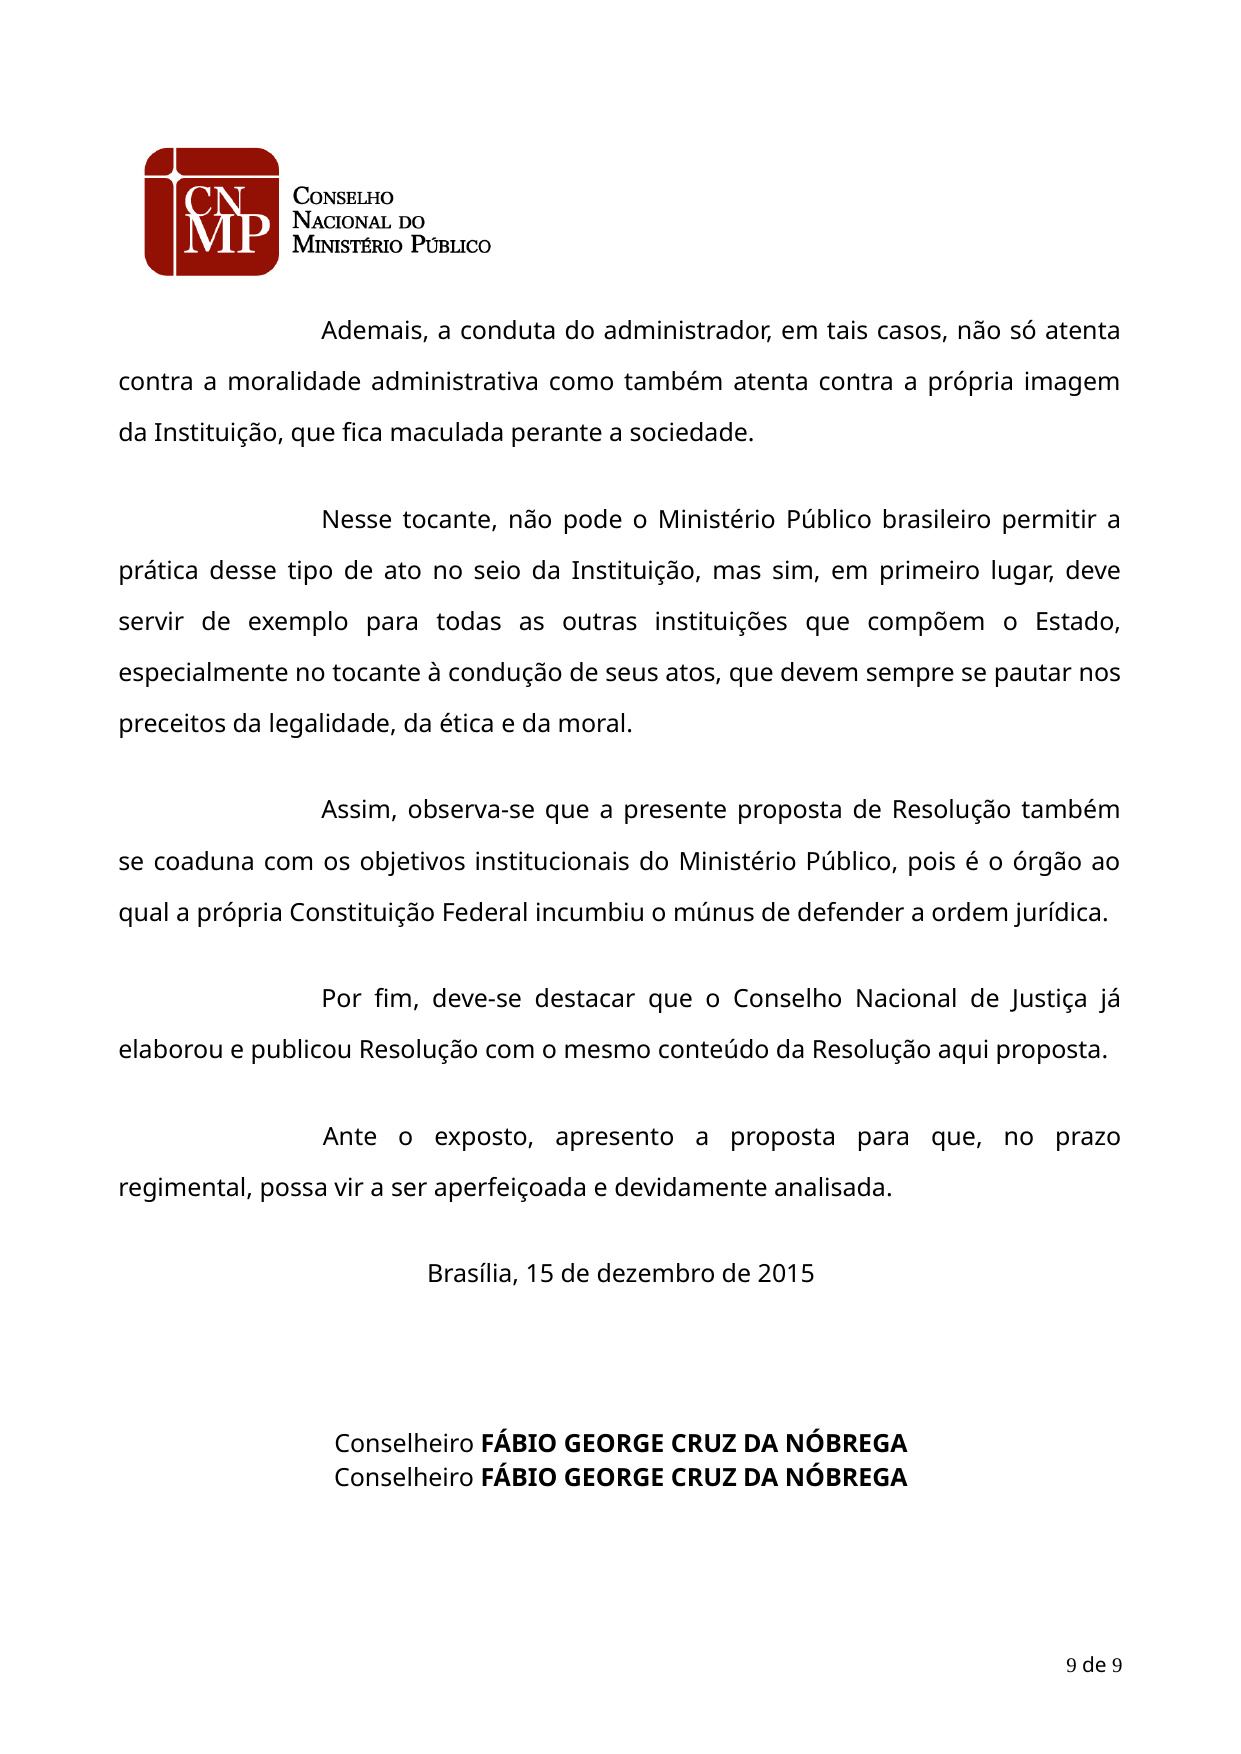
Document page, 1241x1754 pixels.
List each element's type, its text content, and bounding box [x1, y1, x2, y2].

picture [121, 127, 505, 296]
text Nesse tocante, não pode o Ministério Público brasileiro permitir a prática desse tipo de ato no seio da Instituição, mas sim, em primeiro lugar, deve servir de exemplo para todas as outras instituições que compõem o Estado, especialmente no tocante à condução de seus atos, que devem sempre se pautar nos preceitos da legalidade, da ética e da moral. [118, 502, 1122, 740]
text Assim, observa-se que a presente proposta de Resolução também se coaduna com os objetivos institucionais do Ministério Público, pois é o órgão ao qual a própria Constituição Federal incumbiu o múnus de defender a ordem jurídica. [118, 792, 1122, 928]
text Por fim, deve-se destacar que o Conselho Nacional de Justiça já elaborou e publicou Resolução com o mesmo conteúdo da Resolução aqui proposta. [118, 981, 1122, 1066]
text Conselheiro FÁBIO GEORGE CRUZ DA NÓBREGA [120, 1460, 1122, 1494]
text Brasília, 15 de dezembro de 2015 [120, 1256, 1122, 1290]
text Conselheiro FÁBIO GEORGE CRUZ DA NÓBREGA [120, 1426, 1122, 1460]
text Ante o exposto, apresento a proposta para que, no prazo regimental, possa vir a ser aperfeiçoada e devidamente analisada. [118, 1118, 1122, 1203]
text Ademais, a conduta do administrador, em tais casos, não só atenta contra a moralidade administrativa como também atenta contra a própria imagem da Instituição, que fica maculada perante a sociedade. [118, 172, 1122, 449]
